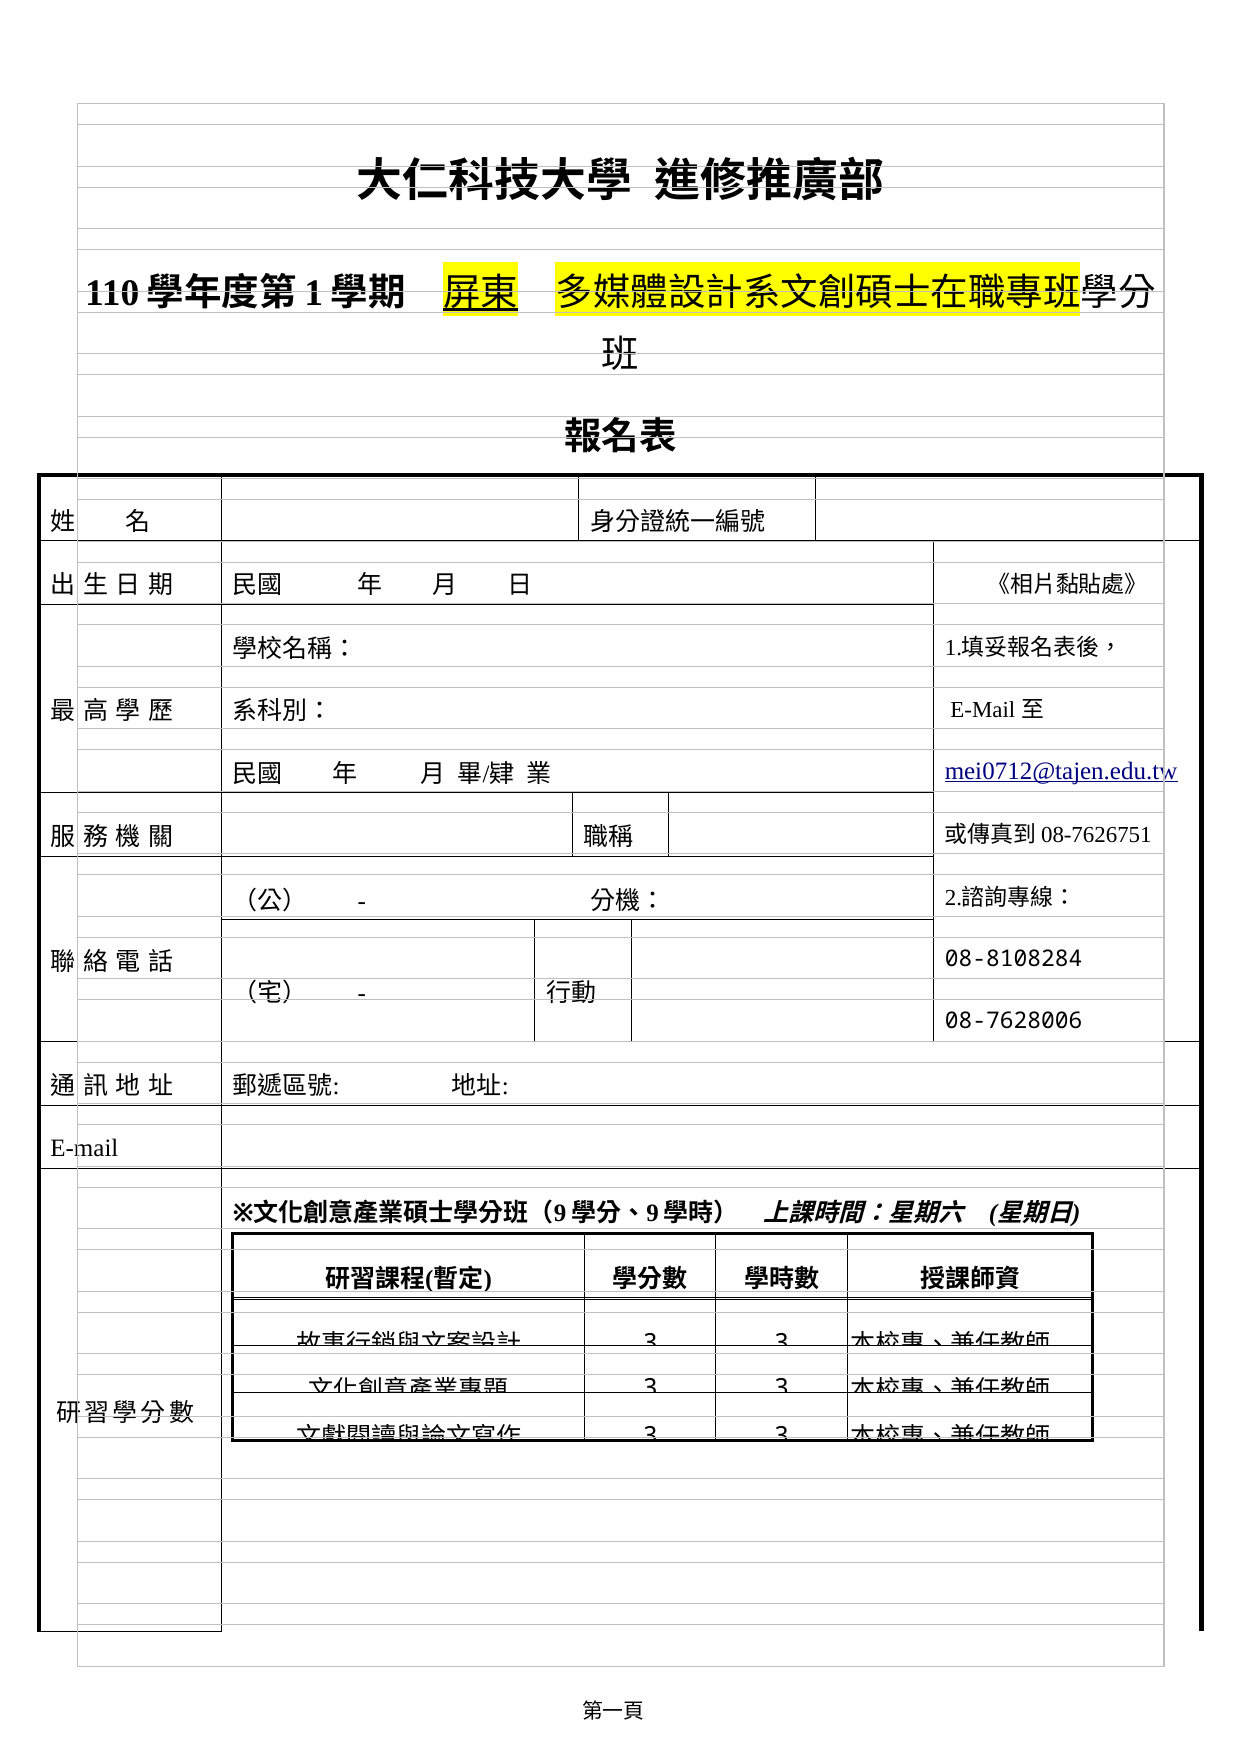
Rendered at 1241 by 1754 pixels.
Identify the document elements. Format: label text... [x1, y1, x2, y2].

table_cell [222, 1229, 1163, 1249]
text 大仁科技大學 進修推廣部 [78, 188, 1163, 228]
table_cell 3 [585, 1313, 715, 1344]
table_cell 3 [716, 1417, 847, 1437]
text 大仁科技大學 進修推廣部 [78, 167, 375, 187]
table_cell 郵遞區號: 地址: [222, 1063, 1163, 1103]
table_cell [848, 1346, 1091, 1353]
table_cell 《相片黏貼處》 1.填妥報名表後， E-Mail 至 mei0712@tajen.edu.tw或傳真到08-7626751 2.諮詢專線： 08-8108284 08-7628006 [1165, 541, 1199, 1041]
table_cell 《相片黏貼處》 1.填妥報名表後， E-Mail 至 mei0712@tajen.edu.tw或傳真到08-7626751 2.諮詢專線： 08-8108284 08-7628006 [934, 604, 1163, 624]
text 報名表 [78, 391, 1163, 416]
text 報名表 [613, 425, 623, 432]
table_header [585, 1235, 715, 1249]
text 大仁科技大學 進修推廣部 [78, 104, 1163, 124]
table_cell [222, 542, 933, 562]
table_cell [573, 793, 668, 812]
table_cell 通訊地址 [41, 1042, 77, 1104]
table_cell E-mail [41, 1106, 77, 1168]
table_cell 《相片黏貼處》 1.填妥報名表後， E-Mail 至 mei0712@tajen.edu.tw或傳真到08-7626751 2.諮詢專線： 08-8108284 08-7628006 [934, 917, 1163, 937]
table_cell （公） - 分機： [222, 875, 933, 916]
table_cell [585, 1393, 715, 1416]
text 110學年度第1學期 屏東 多媒體設計系文創碩士在職專班學分班 [78, 354, 1163, 372]
table_cell [222, 1563, 1163, 1567]
table_cell 行動 [535, 938, 631, 978]
table_cell 出生日期 [41, 541, 77, 603]
table_cell 研習學分數 [78, 1542, 221, 1562]
text 大仁科技大學 進修推廣部 [78, 125, 1163, 166]
table_cell 聯絡電話 [78, 938, 221, 978]
table_cell 《相片黏貼處》 1.填妥報名表後， E-Mail 至 mei0712@tajen.edu.tw或傳真到08-7626751 2.諮詢專線： 08-8108284 08-7628006 [934, 729, 1163, 749]
table_cell ※文化創意產業碩士學分班（9學分、9學時） 上課時間：星期六 (星期日) [222, 1188, 1163, 1228]
table_header [816, 500, 1163, 540]
table_cell 3 [716, 1313, 847, 1344]
table_cell [222, 1500, 1163, 1541]
table_cell [222, 857, 933, 874]
table_cell [222, 1106, 1163, 1124]
table_cell [1165, 1567, 1199, 1631]
table_cell 《相片黏貼處》 1.填妥報名表後， E-Mail 至 mei0712@tajen.edu.tw或傳真到08-7626751 2.諮詢專線： 08-8108284 08-7628006 [934, 792, 1163, 812]
table_cell E-mail [78, 1125, 221, 1166]
table_cell 聯絡電話 [78, 917, 221, 937]
text 報名表 [78, 417, 572, 437]
table_cell 《相片黏貼處》 1.填妥報名表後， E-Mail 至 mei0712@tajen.edu.tw或傳真到08-7626751 2.諮詢專線： 08-8108284 08-7628006 [934, 979, 1163, 999]
table_cell 本校專、兼任教師 [848, 1417, 1091, 1437]
table_cell [222, 1438, 1163, 1478]
table_cell 3 [716, 1375, 847, 1392]
table_cell 3 [585, 1375, 715, 1392]
table_cell （宅） - [222, 938, 534, 978]
text 報名表 [617, 439, 630, 447]
table_cell [848, 1354, 1091, 1374]
table_cell 行動 [579, 988, 587, 999]
table_header 研習課程(暫定) [234, 1250, 584, 1291]
table_cell 聯絡電話 [78, 875, 221, 916]
table_cell 最高學歷 [41, 605, 77, 792]
text 報名表 [660, 417, 1163, 437]
table_cell 最高學歷 [78, 729, 221, 749]
table_cell 聯絡電話 [41, 857, 77, 1041]
table_header [222, 479, 578, 499]
table_header 身分證統一編號 [579, 500, 815, 540]
table_cell [222, 1625, 1163, 1631]
text 大仁科技大學 進修推廣部 [462, 167, 482, 187]
text 大仁科技大學 進修推廣部 [688, 167, 706, 187]
table_cell [632, 979, 933, 999]
table_cell 《相片黏貼處》 1.填妥報名表後， E-Mail 至 mei0712@tajen.edu.tw或傳真到08-7626751 2.諮詢專線： 08-8108284 08-7628006 [934, 542, 1163, 562]
table_header [716, 1292, 847, 1297]
table_cell 本校專、兼任教師 [848, 1393, 1091, 1416]
table_cell [632, 1000, 933, 1041]
table_cell [222, 793, 572, 812]
table_cell 系科別： [222, 688, 933, 728]
text 大仁科技大學 進修推廣部 [381, 167, 410, 187]
table_cell [1094, 1375, 1163, 1416]
table_cell 研習學分數 [78, 1479, 221, 1499]
table_cell 民國 年 月 日 [222, 563, 933, 603]
table_cell 出生日期 [78, 542, 221, 562]
table_cell （宅） - [222, 920, 534, 937]
table_header [716, 1235, 847, 1249]
table_cell [222, 1567, 1163, 1603]
text 大仁科技大學 進修推廣部 [527, 167, 559, 187]
table_cell [1094, 1313, 1163, 1353]
table_cell [1094, 1292, 1163, 1312]
table_cell 研習學分數 [41, 1169, 77, 1631]
table_cell [1165, 1169, 1199, 1567]
text 報名表 [617, 417, 655, 437]
table_cell [222, 729, 933, 749]
table_cell [669, 793, 933, 812]
table_cell [585, 1354, 715, 1374]
table_cell 通訊地址 [78, 1042, 221, 1062]
table_cell 文獻閱讀與論文寫作 [234, 1393, 584, 1416]
table_cell 行動 [535, 920, 631, 937]
table_cell 最高學歷 [78, 605, 221, 624]
table_cell 故事行銷與文案設計 [234, 1300, 584, 1312]
table_cell 3 [585, 1300, 715, 1312]
text 大仁科技大學 進修推廣部 [565, 167, 670, 187]
text 110學年度第1學期 屏東 多媒體設計系文創碩士在職專班學分班 [78, 250, 1163, 291]
table_header [234, 1292, 584, 1297]
table_cell 出生日期 [78, 563, 221, 603]
table_cell 職稱 [573, 813, 668, 853]
table_cell 研習學分數 [78, 1292, 221, 1312]
table_header [579, 479, 815, 499]
table_cell [585, 1346, 715, 1353]
table_cell 研習學分數 [78, 1250, 221, 1291]
table_cell [716, 1393, 847, 1416]
table_cell 研習學分數 [78, 1229, 221, 1249]
text 大仁科技大學 進修推廣部 [719, 167, 753, 187]
table_header [222, 500, 578, 540]
table_cell 研習學分數 [78, 1375, 221, 1416]
table_cell 學校名稱： [222, 625, 933, 666]
table_cell [632, 920, 933, 937]
table_header 名 [78, 500, 221, 540]
table_cell 3 [585, 1417, 715, 1437]
table_cell [1094, 1354, 1163, 1374]
table_cell 《相片黏貼處》 1.填妥報名表後， E-Mail 至 mei0712@tajen.edu.tw或傳真到08-7626751 2.諮詢專線： 08-8108284 08-7628006 [934, 688, 1163, 728]
table_cell 研習學分數 [78, 1625, 221, 1631]
table_cell 研習學分數 [78, 1417, 221, 1437]
table_header [234, 1235, 584, 1249]
table_cell 研習學分數 [78, 1438, 221, 1478]
table_cell 文化創意產業專題 [234, 1375, 584, 1392]
table_cell 《相片黏貼處》 1.填妥報名表後， E-Mail 至 mei0712@tajen.edu.tw或傳真到08-7626751 2.諮詢專線： 08-8108284 08-7628006 [934, 938, 1163, 978]
table_cell 行動 [535, 979, 631, 999]
table_cell 《相片黏貼處》 1.填妥報名表後， E-Mail 至 mei0712@tajen.edu.tw或傳真到08-7626751 2.諮詢專線： 08-8108284 08-7628006 [934, 854, 1163, 874]
text 大仁科技大學 進修推廣部 [507, 167, 522, 187]
table_cell 《相片黏貼處》 1.填妥報名表後， E-Mail 至 mei0712@tajen.edu.tw或傳真到08-7626751 2.諮詢專線： 08-8108284 08-7628006 [934, 875, 1163, 916]
table_cell 文獻閱讀與論文寫作 [234, 1417, 584, 1437]
table_cell 《相片黏貼處》 1.填妥報名表後， E-Mail 至 mei0712@tajen.edu.tw或傳真到08-7626751 2.諮詢專線： 08-8108284 08-7628006 [934, 1000, 1163, 1041]
table_cell [222, 1042, 1163, 1062]
table_cell 聯絡電話 [78, 979, 221, 999]
table_cell 服務機關 [78, 793, 221, 812]
table_cell 聯絡電話 [78, 1000, 221, 1041]
table_header [848, 1292, 1091, 1297]
table_cell [1094, 1417, 1163, 1437]
table_cell 本校專、兼任教師 [848, 1300, 1091, 1312]
table_cell 《相片黏貼處》 1.填妥報名表後， E-Mail 至 mei0712@tajen.edu.tw或傳真到08-7626751 2.諮詢專線： 08-8108284 08-7628006 [934, 563, 1163, 603]
table_header 姓 [41, 477, 77, 540]
table_cell 《相片黏貼處》 1.填妥報名表後， E-Mail 至 mei0712@tajen.edu.tw或傳真到08-7626751 2.諮詢專線： 08-8108284 08-7628006 [934, 813, 1163, 853]
table_cell 服務機關 [78, 813, 221, 853]
table_cell 最高學歷 [78, 688, 221, 728]
table_cell 本校專、兼任教師 [848, 1375, 1091, 1392]
table_cell [1094, 1250, 1163, 1291]
text 大仁科技大學 進修推廣部 [782, 167, 797, 187]
table_cell （宅） - [222, 979, 534, 999]
table_cell 行動 [587, 988, 593, 999]
text 報名表 [576, 417, 615, 437]
table_cell [222, 1542, 1163, 1562]
text 報名表 [78, 438, 1163, 454]
table_cell 通訊地址 [78, 1063, 221, 1103]
table_cell [222, 1125, 1163, 1166]
table_cell [222, 605, 933, 624]
table_header [816, 479, 1163, 499]
table_header 學分數 [585, 1250, 715, 1291]
table_cell [222, 1169, 1163, 1187]
table_cell [222, 1479, 1163, 1499]
table_cell 研習學分數 [78, 1169, 221, 1187]
table_cell 聯絡電話 [78, 857, 221, 874]
table_cell 研習學分數 [78, 1188, 221, 1228]
table_cell 民國 年 月 畢/肄 業 [222, 750, 933, 791]
text 大仁科技大學 進修推廣部 [877, 167, 1163, 187]
table_cell [716, 1346, 847, 1353]
table_cell 行動 [535, 1000, 631, 1041]
table_cell [632, 938, 933, 978]
table_header 學時數 [716, 1250, 847, 1291]
table_cell 最高學歷 [78, 667, 221, 687]
table_cell 研習學分數 [78, 1354, 221, 1374]
table_cell 研習學分數 [78, 1500, 221, 1541]
table_cell [222, 667, 933, 687]
table_header [585, 1292, 715, 1297]
table_cell [716, 1354, 847, 1374]
table_cell 《相片黏貼處》 1.填妥報名表後， E-Mail 至 mei0712@tajen.edu.tw或傳真到08-7626751 2.諮詢專線： 08-8108284 08-7628006 [934, 750, 1163, 791]
table_header [78, 479, 221, 499]
table_cell E-mail [78, 1106, 221, 1124]
table_header [1165, 477, 1199, 540]
table_cell 本校專、兼任教師 [848, 1313, 1091, 1344]
table_cell [1165, 1042, 1199, 1104]
text 大仁科技大學 進修推廣部 [415, 167, 456, 187]
table_cell 研習學分數 [78, 1604, 221, 1624]
table_cell [234, 1354, 584, 1374]
table_cell （宅） - [222, 1000, 534, 1041]
text 110學年度第1學期 屏東 多媒體設計系文創碩士在職專班學分班 [78, 292, 1163, 312]
table_cell 研習學分數 [78, 1313, 221, 1353]
table_header 授課師資 [848, 1250, 1091, 1291]
table_cell 研習學分數 [78, 1563, 221, 1603]
table_cell [222, 813, 572, 853]
table_cell 《相片黏貼處》 1.填妥報名表後， E-Mail 至 mei0712@tajen.edu.tw或傳真到08-7626751 2.諮詢專線： 08-8108284 08-7628006 [934, 667, 1163, 687]
table_header [848, 1235, 1091, 1249]
table_cell 故事行銷與文案設計 [234, 1313, 584, 1344]
table_cell 最高學歷 [78, 750, 221, 791]
table_cell 《相片黏貼處》 1.填妥報名表後， E-Mail 至 mei0712@tajen.edu.tw或傳真到08-7626751 2.諮詢專線： 08-8108284 08-7628006 [934, 625, 1163, 666]
table_cell [669, 813, 933, 853]
table_cell [222, 1604, 1163, 1624]
table_cell [234, 1346, 584, 1353]
table_cell 服務機關 [41, 793, 77, 856]
table_cell 3 [716, 1300, 847, 1312]
text 大仁科技大學 進修推廣部 [802, 167, 866, 187]
table_cell 最高學歷 [78, 625, 221, 666]
table_cell [1165, 1106, 1199, 1168]
text 大仁科技大學 進修推廣部 [487, 167, 501, 187]
text 110學年度第1學期 屏東 多媒體設計系文創碩士在職專班學分班 [78, 313, 1163, 353]
